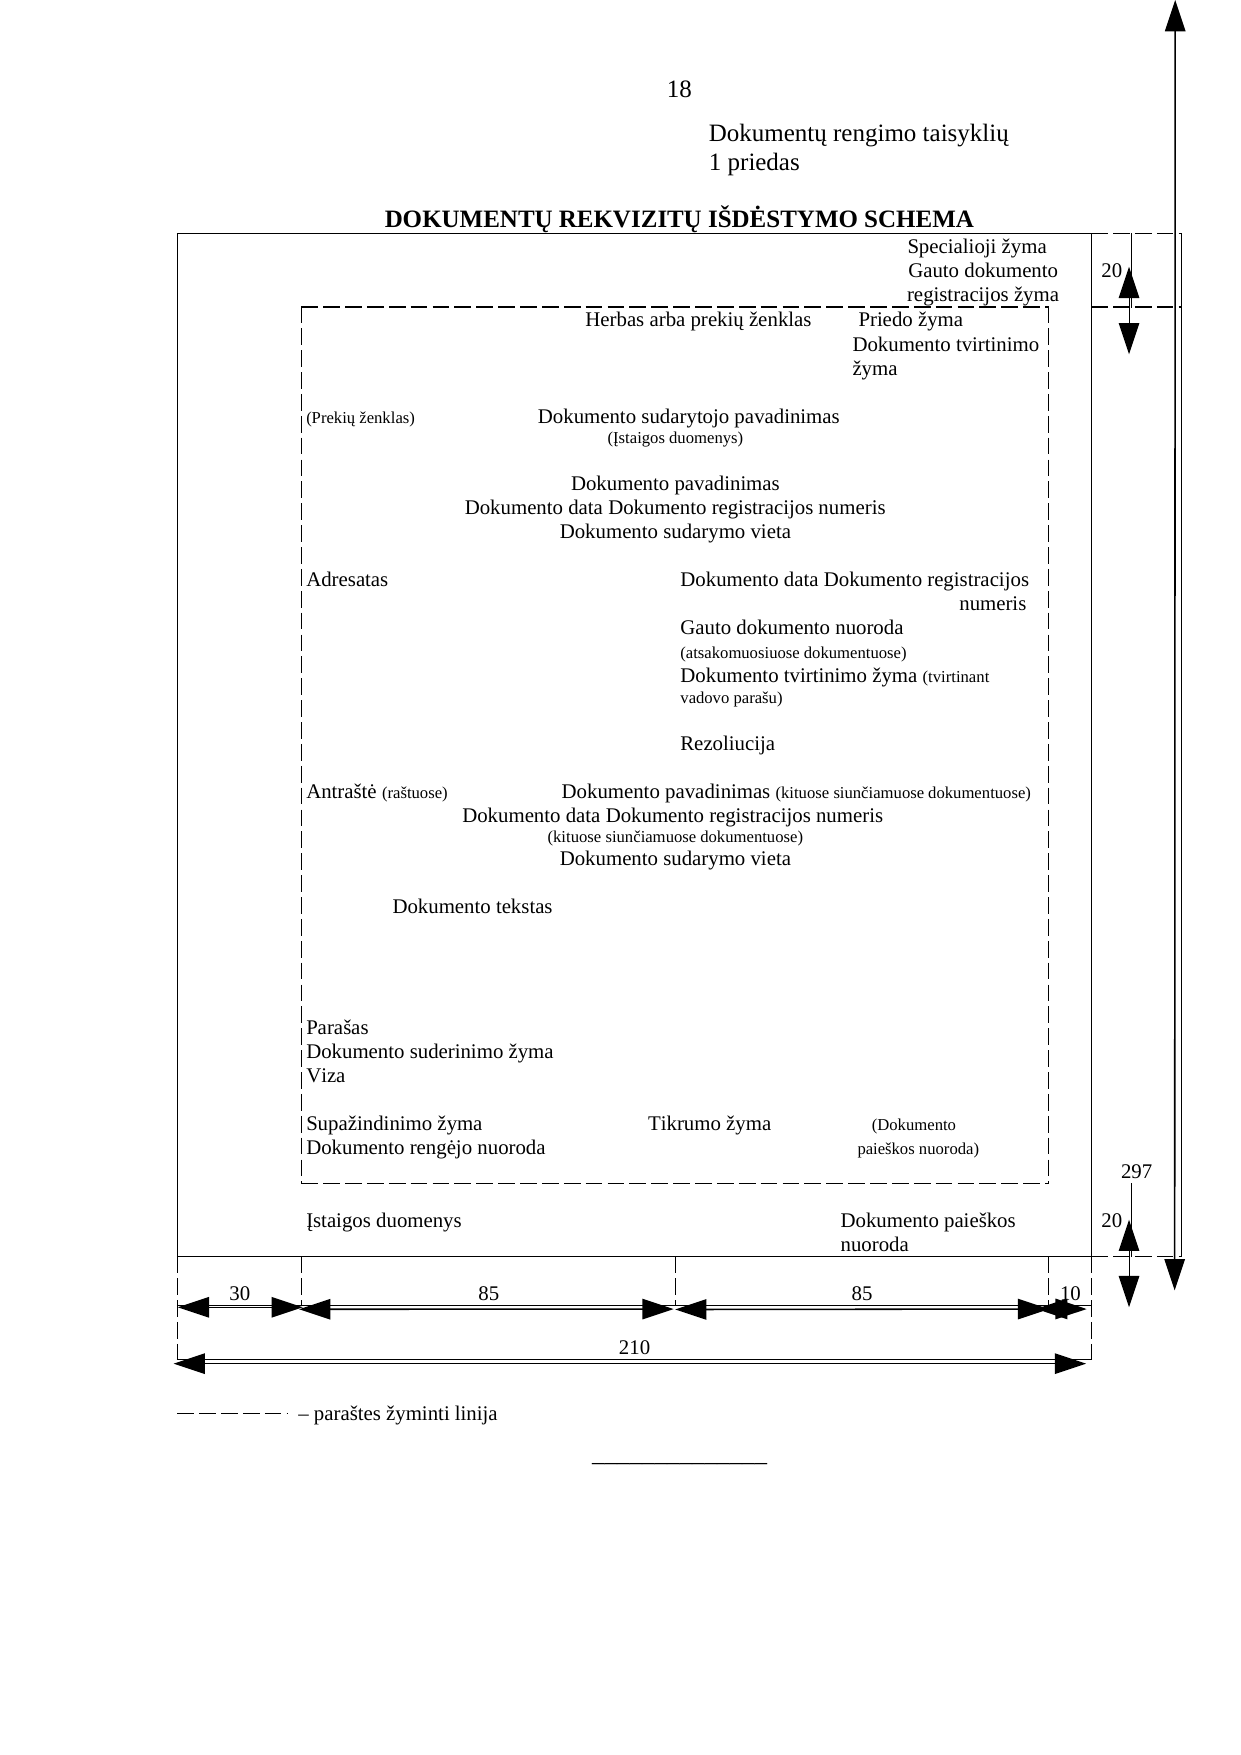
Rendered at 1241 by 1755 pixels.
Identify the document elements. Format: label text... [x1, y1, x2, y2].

table_header 20 [1092, 233, 1131, 306]
table_cell [1132, 1256, 1181, 1305]
table_cell [177, 1413, 287, 1438]
text Dokumentų rengimo taisyklių [177, 118, 1174, 147]
table_cell [1132, 1183, 1173, 1256]
table_cell [1176, 1183, 1181, 1256]
table_cell [1092, 1256, 1129, 1305]
table_header [177, 1389, 287, 1413]
table_cell [1092, 1305, 1132, 1359]
table_cell [1049, 306, 1091, 1183]
table_cell 85 [675, 1257, 1048, 1305]
table_cell 297 [1092, 306, 1174, 1183]
table_cell [178, 306, 302, 1183]
text DOKUMENTŲ REKVIZITŲ IŠDĖSTYMO SCHEMA [177, 204, 1174, 233]
table_cell 210 [177, 1308, 181, 1359]
table_cell 10 [1049, 1257, 1092, 1305]
table_header [1176, 233, 1181, 306]
table_cell 85 [302, 1257, 675, 1305]
text 1 priedas [177, 147, 1174, 176]
table_header [178, 234, 302, 306]
table_cell 30 [177, 1257, 302, 1305]
table_cell [1176, 306, 1181, 1183]
table_cell [1049, 1183, 1091, 1256]
text ______________ [177, 1438, 1181, 1467]
table_cell 210 [1087, 1306, 1092, 1359]
table_header [1132, 233, 1174, 306]
table_cell 20 [1092, 1183, 1131, 1256]
table_cell [178, 1183, 302, 1256]
table_cell [1132, 1305, 1181, 1359]
table_header – paraštes žyminti linija [287, 1389, 1181, 1438]
